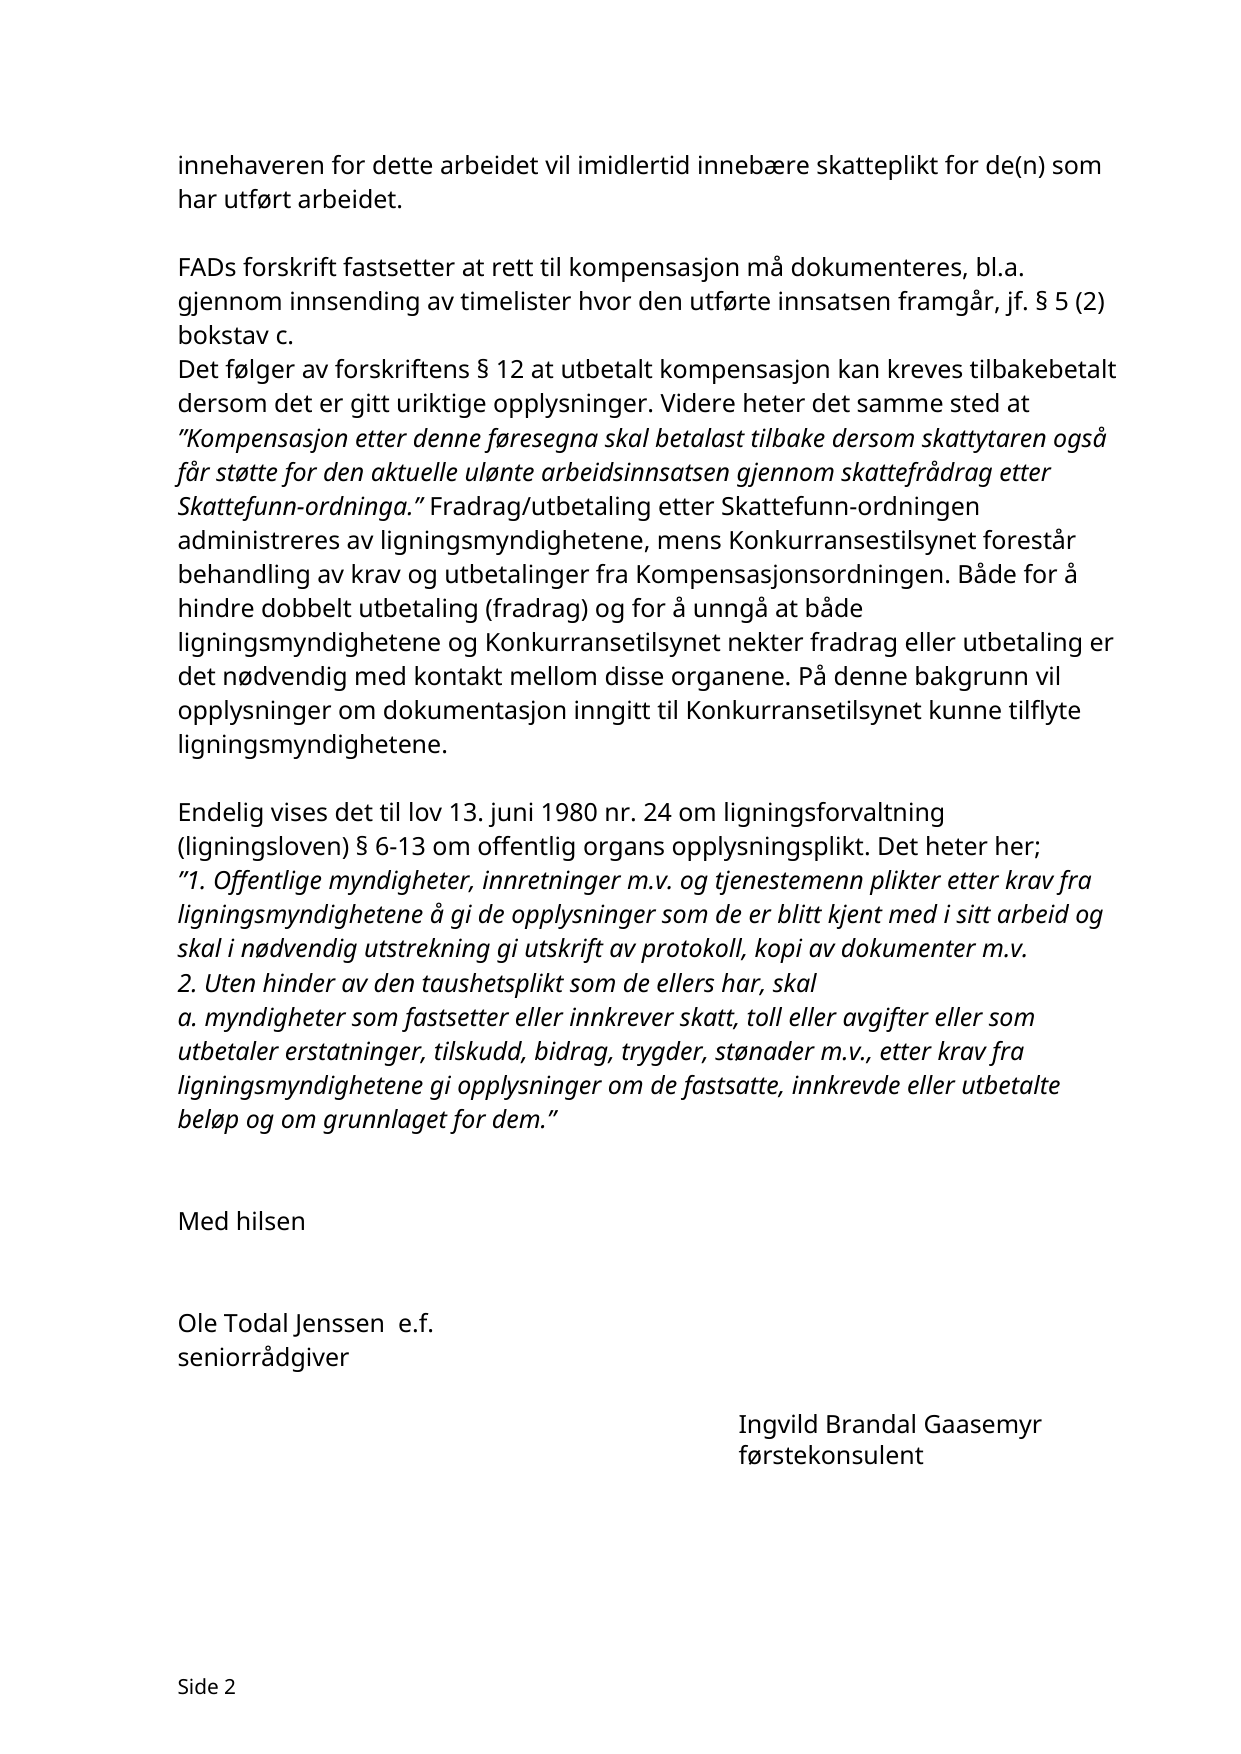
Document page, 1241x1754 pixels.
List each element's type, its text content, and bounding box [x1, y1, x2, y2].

text seniorrådgiver [177, 1340, 1122, 1374]
text FADs forskrift fastsetter at rett til kompensasjon må dokumenteres, bl.a. gjennom innsending av timelister hvor den utførte innsatsen framgår, jf. § 5 (2) bokstav c. [177, 250, 1122, 352]
text ”1. Offentlige myndigheter, innretninger m.v. og tjenestemenn plikter etter krav fra ligningsmyndighetene å gi de opplysninger som de er blitt kjent med i sitt arbeid og skal i nødvendig utstrekning gi utskrift av protokoll, kopi av dokumenter m.v. [177, 863, 1122, 965]
text førstekonsulent [738, 1439, 1122, 1471]
text Ingvild Brandal Gaasemyr [738, 1408, 1122, 1439]
text Ole Todal Jenssen e.f. [177, 1306, 1122, 1340]
text Endelig vises det til lov 13. juni 1980 nr. 24 om ligningsforvaltning (ligningsloven) § 6-13 om offentlig organs opplysningsplikt. Det heter her; [177, 795, 1122, 863]
text Med hilsen [177, 1204, 1122, 1238]
text innehaveren for dette arbeidet vil imidlertid innebære skatteplikt for de(n) som har utført arbeidet. [177, 148, 1122, 216]
text 2. Uten hinder av den taushetsplikt som de ellers har, skal [177, 965, 1122, 999]
text Det følger av forskriftens § 12 at utbetalt kompensasjon kan kreves tilbakebetalt dersom det er gitt uriktige opplysninger. Videre heter det samme sted at ”Kompensasjon etter denne føresegna skal betalast tilbake dersom skattytaren også får støtte for den aktuelle ulønte arbeidsinnsatsen gjennom skattefrådrag etter Skattefunn-ordninga.” Fradrag/utbetaling etter Skattefunn-ordningen administreres av ligningsmyndighetene, mens Konkurransestilsynet forestår behandling av krav og utbetalinger fra Kompensasjonsordningen. Både for å hindre dobbelt utbetaling (fradrag) og for å unngå at både ligningsmyndighetene og Konkurransetilsynet nekter fradrag eller utbetaling er det nødvendig med kontakt mellom disse organene. På denne bakgrunn vil opplysninger om dokumentasjon inngitt til Konkurransetilsynet kunne tilflyte ligningsmyndighetene. [177, 352, 1122, 761]
text a. myndigheter som fastsetter eller innkrever skatt, toll eller avgifter eller som utbetaler erstatninger, tilskudd, bidrag, trygder, stønader m.v., etter krav fra ligningsmyndighetene gi opplysninger om de fastsatte, innkrevde eller utbetalte beløp og om grunnlaget for dem.” [177, 999, 1122, 1136]
